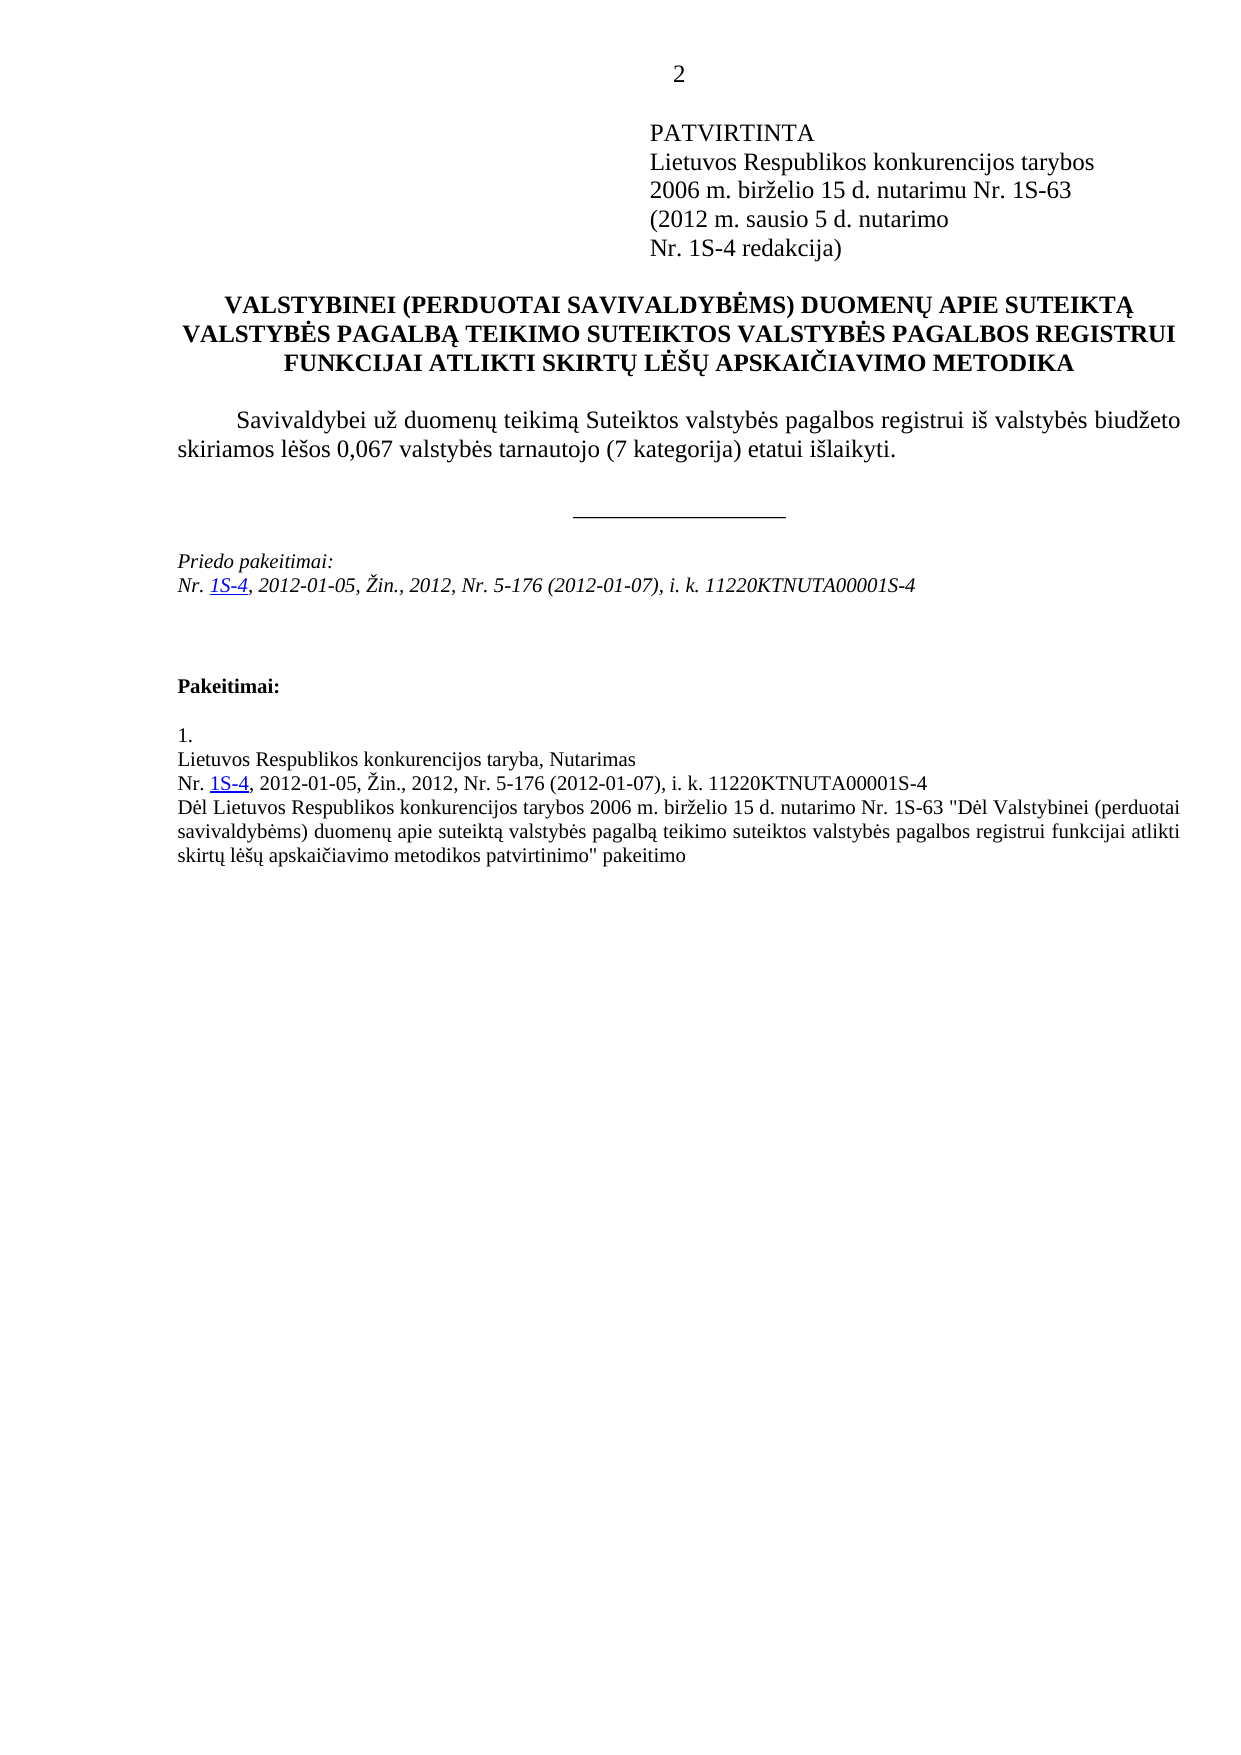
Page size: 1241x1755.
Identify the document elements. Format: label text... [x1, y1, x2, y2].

text VALSTYBINEI (PERDUOTAI SAVIVALDYBĖMS) DUOMENŲ APIE SUTEIKTĄ VALSTYBĖS PAGALBĄ TEIKIMO SUTEIKTOS VALSTYBĖS PAGALBOS REGISTRUI FUNKCIJAI ATLIKTI SKIRTŲ LĖŠŲ APSKAIČIAVIMO METODIKA [177, 291, 1181, 377]
text (2012 m. sausio 5 d. nutarimo [649, 204, 1181, 233]
text Lietuvos Respublikos konkurencijos tarybos [649, 147, 1181, 176]
text Savivaldybei už duomenų teikimą Suteiktos valstybės pagalbos registrui iš valstybės biudžeto skiriamos lėšos 0,067 valstybės tarnautojo (7 kategorija) etatui išlaikyti. [177, 406, 1181, 463]
text 2006 m. birželio 15 d. nutarimu Nr. 1S-63 [649, 176, 1181, 204]
text Nr. 1S-4, 2012-01-05, Žin., 2012, Nr. 5-176 (2012-01-07), i. k. 11220KTNUTA00001S-4 [177, 573, 1181, 597]
text Priedo pakeitimai: [177, 549, 1181, 573]
text Nr. 1S-4 redakcija) [649, 233, 1181, 262]
text Dėl Lietuvos Respublikos konkurencijos tarybos 2006 m. birželio 15 d. nutarimo Nr. 1S-63 "Dėl Valstybinei (perduotai savivaldybėms) duomenų apie suteiktą valstybės pagalbą teikimo suteiktos valstybės pagalbos registrui funkcijai atlikti skirtų lėšų apskaičiavimo metodikos patvirtinimo" pakeitimo [177, 795, 1181, 867]
text PATVIRTINTA [649, 118, 1181, 147]
text _________________ [177, 492, 1181, 521]
text 1. [177, 722, 1181, 747]
text Pakeitimai: [177, 674, 1181, 698]
text Lietuvos Respublikos konkurencijos taryba, Nutarimas [177, 747, 1181, 771]
text Nr. 1S-4, 2012-01-05, Žin., 2012, Nr. 5-176 (2012-01-07), i. k. 11220KTNUTA00001S-4 [177, 771, 1181, 795]
